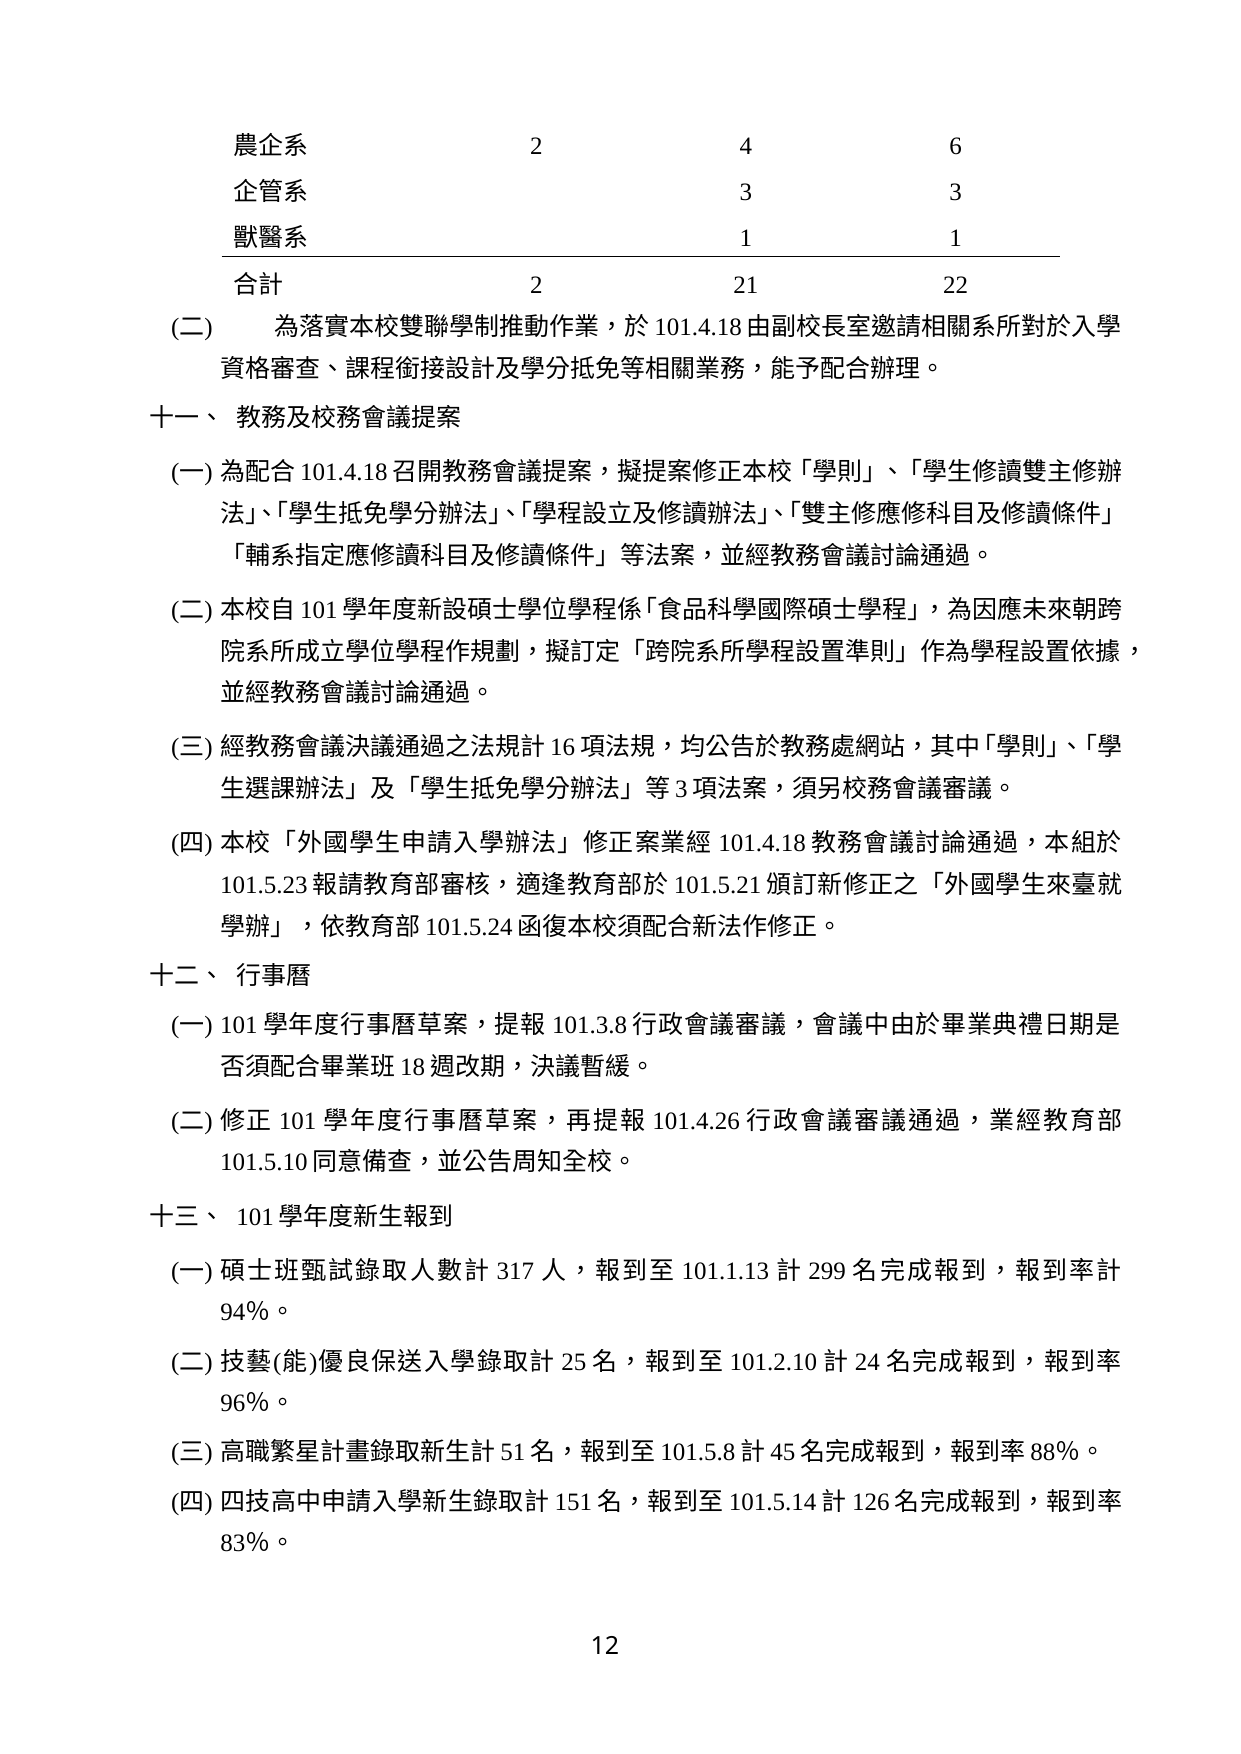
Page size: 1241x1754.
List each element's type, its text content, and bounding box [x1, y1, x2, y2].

list 101學年度新生報到 [149, 1192, 1122, 1233]
table_cell 1 [641, 210, 850, 256]
table_cell 獸醫系 [222, 210, 431, 256]
table_cell [431, 210, 641, 256]
list 本校自101學年度新設碩士學位學程係「食品科學國際碩士學程」，為因應未來朝跨院系所成立學位學程作規劃，擬訂定「跨院系所學程設置準則」作為學程設置依據，並經教務會議討論通過。 [171, 585, 1122, 710]
list 碩士班甄試錄取人數計317人，報到至101.1.13計299名完成報到，報到率計94％。 [171, 1246, 1122, 1329]
table_cell 農企系 [222, 118, 431, 164]
table_cell 2 [431, 118, 641, 164]
table_cell 3 [641, 164, 850, 210]
table_cell [431, 164, 641, 210]
table_cell 4 [641, 118, 850, 164]
list 為配合101.4.18召開教務會議提案，擬提案修正本校「學則」、「學生修讀雙主修辦法」、「學生抵免學分辦法」、「學程設立及修讀辦法」、「雙主修應修科目及修讀條件」、「輔系指定應修讀科目及修讀條件」等法案，並經教務會議討論通過。 [171, 447, 1122, 572]
table_cell 3 [850, 164, 1060, 210]
list 四技高中申請入學新生錄取計151名，報到至101.5.14計126名完成報到，報到率83％。 [171, 1477, 1122, 1560]
table_cell 22 [850, 257, 1060, 302]
list 高職繁星計畫錄取新生計51名，報到至101.5.8計45名完成報到，報到率88％。 [171, 1427, 1122, 1469]
list 101學年度行事曆草案，提報101.3.8行政會議審議，會議中由於畢業典禮日期是否須配合畢業班18週改期，決議暫緩。 [171, 1000, 1122, 1083]
list 教務及校務會議提案 [149, 393, 1122, 435]
table_cell 21 [641, 257, 850, 302]
table_cell 1 [850, 210, 1060, 256]
table_cell 2 [431, 257, 641, 302]
list 為落實本校雙聯學制推動作業，於101.4.18由副校長室邀請相關系所對於入學資格審查、課程銜接設計及學分抵免等相關業務，能予配合辦理。 [171, 302, 1122, 386]
table_cell 6 [850, 118, 1060, 164]
list 技藝(能)優良保送入學錄取計25名，報到至101.2.10計24名完成報到，報到率96％。 [171, 1337, 1122, 1420]
table_cell 企管系 [222, 164, 431, 210]
list 行事曆 [149, 951, 1122, 992]
list 本校「外國學生申請入學辦法」修正案業經101.4.18教務會議討論通過，本組於101.5.23報請教育部審核，適逢教育部於101.5.21頒訂新修正之「外國學生來臺就學辦」，依教育部101.5.24函復本校須配合新法作修正。 [171, 818, 1122, 943]
list 經教務會議決議通過之法規計16項法規，均公告於教務處網站，其中「學則」、「學生選課辦法」及「學生抵免學分辦法」等3項法案，須另校務會議審議。 [171, 722, 1122, 806]
table_cell 合計 [222, 257, 431, 302]
list 修正101學年度行事曆草案，再提報101.4.26行政會議審議通過，業經教育部101.5.10同意備查，並公告周知全校。 [171, 1096, 1122, 1179]
